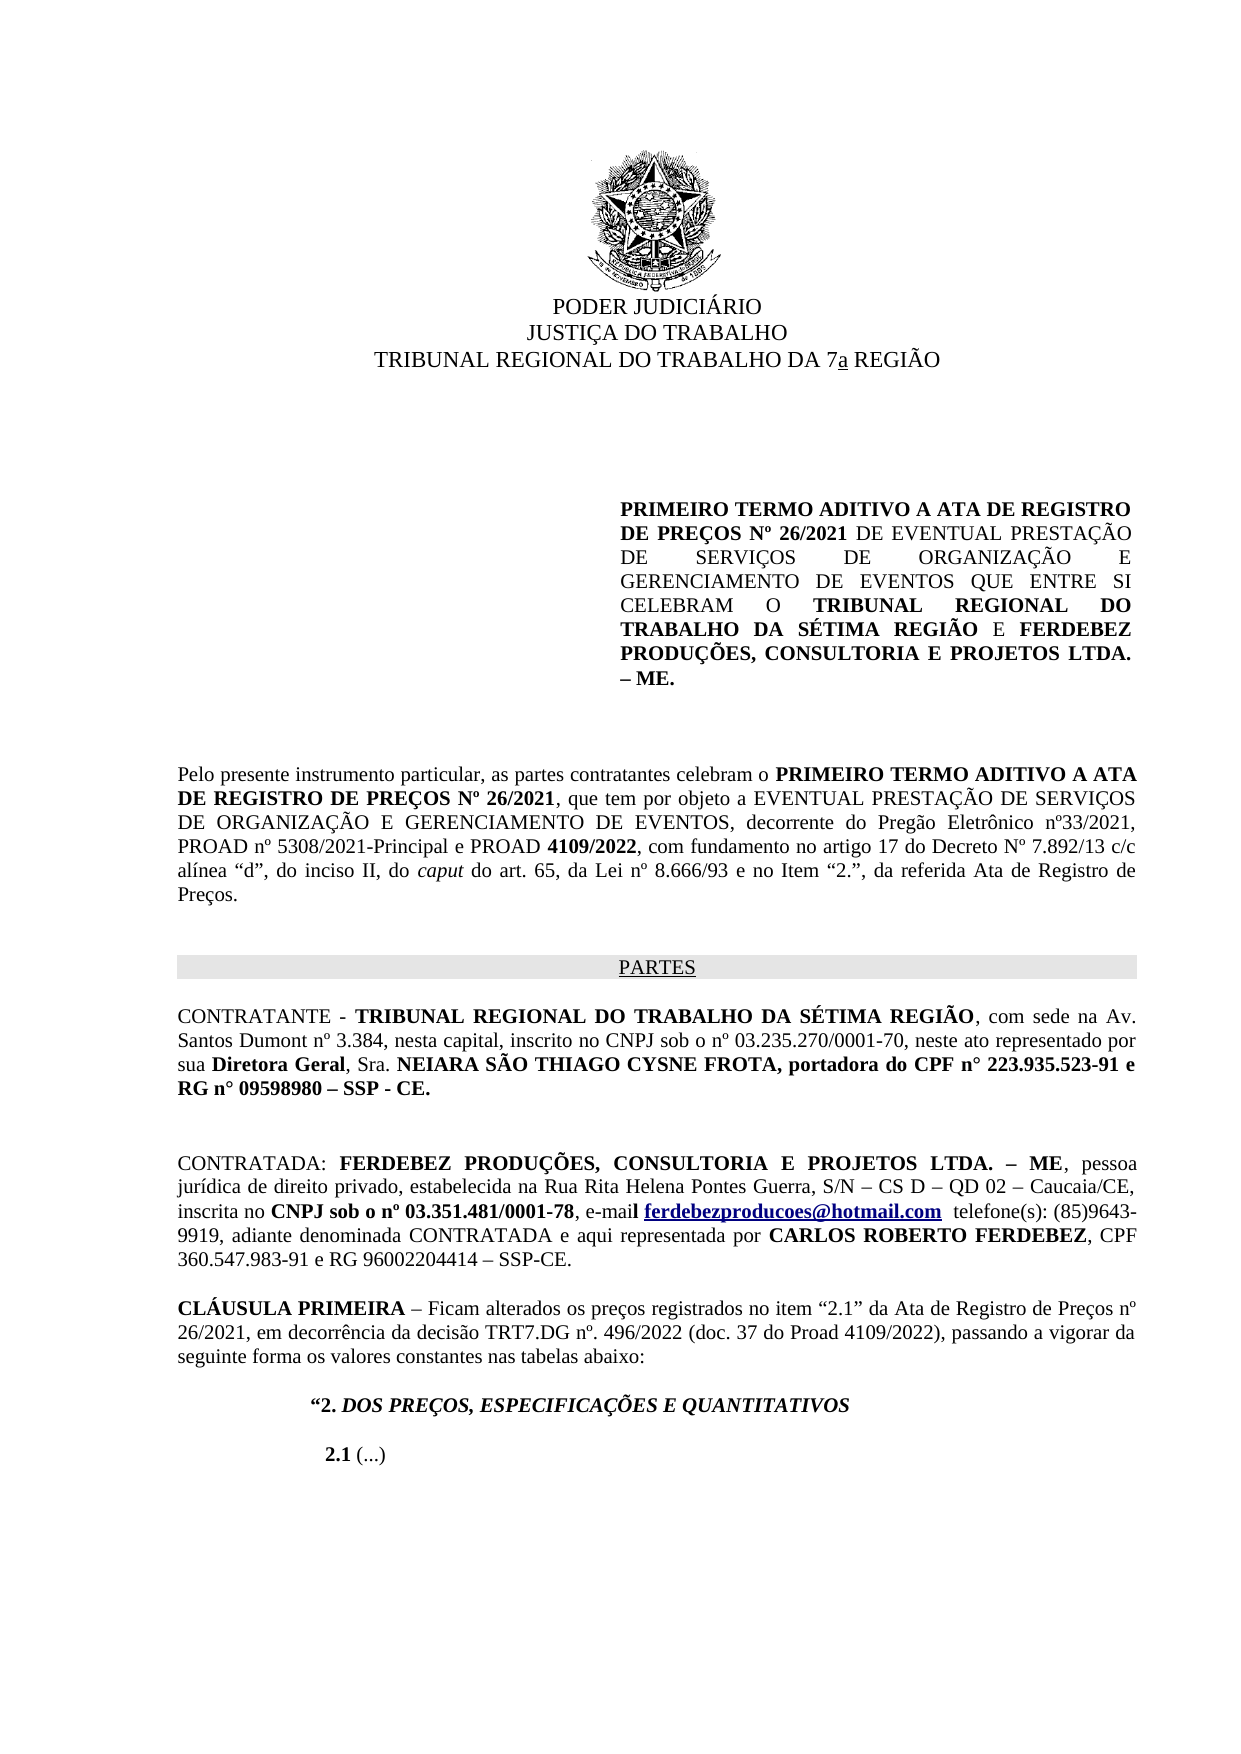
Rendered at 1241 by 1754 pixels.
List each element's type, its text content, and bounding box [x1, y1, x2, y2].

text “2. DOS PREÇOS, ESPECIFICAÇÕES E QUANTITATIVOS [310, 1393, 1137, 1417]
text CONTRATANTE - TRIBUNAL REGIONAL DO TRABALHO DA SÉTIMA REGIÃO, com sede na Av. Santos Dumont nº 3.384, nesta capital, inscrito no CNPJ sob o nº 03.235.270/0001-70, neste ato representado por sua Diretora Geral, Sra. NEIARA SÃO THIAGO CYSNE FROTA, portadora do CPF n° 223.935.523-91 e RG n° 09598980 – SSP - CE. [177, 1004, 1137, 1100]
text TRIBUNAL REGIONAL DO TRABALHO DA 7a REGIÃO [177, 346, 1137, 372]
text Pelo presente instrumento particular, as partes contratantes celebram o PRIMEIRO TERMO ADITIVO A ATA DE REGISTRO DE PREÇOS Nº 26/2021, que tem por objeto a EVENTUAL PRESTAÇÃO DE SERVIÇOS DE ORGANIZAÇÃO E GERENCIAMENTO DE EVENTOS, decorrente do Pregão Eletrônico nº33/2021, PROAD nº 5308/2021-Principal e PROAD 4109/2022, com fundamento no artigo 17 do Decreto Nº 7.892/13 c/c alínea “d”, do inciso II, do caput do art. 65, da Lei nº 8.666/93 e no Item “2.”, da referida Ata de Registro de Preços. [177, 762, 1137, 906]
subtitle PODER JUDICIÁRIO [177, 293, 1137, 319]
text CONTRATADA: FERDEBEZ PRODUÇÕES, CONSULTORIA E PROJETOS LTDA. – ME, pessoa jurídica de direito privado, estabelecida na Rua Rita Helena Pontes Guerra, S/N – CS D – QD 02 – Caucaia/CE, inscrita no CNPJ sob o nº 03.351.481/0001-78, e-mail ferdebezproducoes@hotmail.com telefone(s): (85)9643-9919, adiante denominada CONTRATADA e aqui representada por CARLOS ROBERTO FERDEBEZ, CPF 360.547.983-91 e RG 96002204414 – SSP-CE. [177, 1150, 1137, 1271]
text PARTES [177, 955, 1137, 979]
text JUSTIÇA DO TRABALHO [177, 319, 1137, 346]
text ­ [177, 148, 586, 293]
text PRIMEIRO TERMO ADITIVO A ATA DE REGISTRO DE PREÇOS Nº 26/2021 DE EVENTUAL PRESTAÇÃO DE SERVIÇOS DE ORGANIZAÇÃO E GERENCIAMENTO DE­ EVENTOS QUE ENTRE SI CELEBRAM O TRIBUNAL REGIONAL DO TRABALHO DA SÉTIMA REGIÃO E FERDEBEZ PRODUÇÕES, CONSULTORIA E PROJETOS LTDA. – ME. [620, 497, 1132, 689]
text CLÁUSULA PRIMEIRA – Ficam alterados os preços registrados no item “2.1” da Ata de Registro de Preços nº 26/2021, em decorrência da decisão TRT7.DG nº. 496/2022 (doc. 37 do Proad 4109/2022), passando a vigorar da seguinte forma os valores constantes nas tabelas abaixo: [177, 1296, 1137, 1368]
text ­ [723, 148, 1132, 293]
text 2.1 (...) [325, 1442, 1137, 1466]
